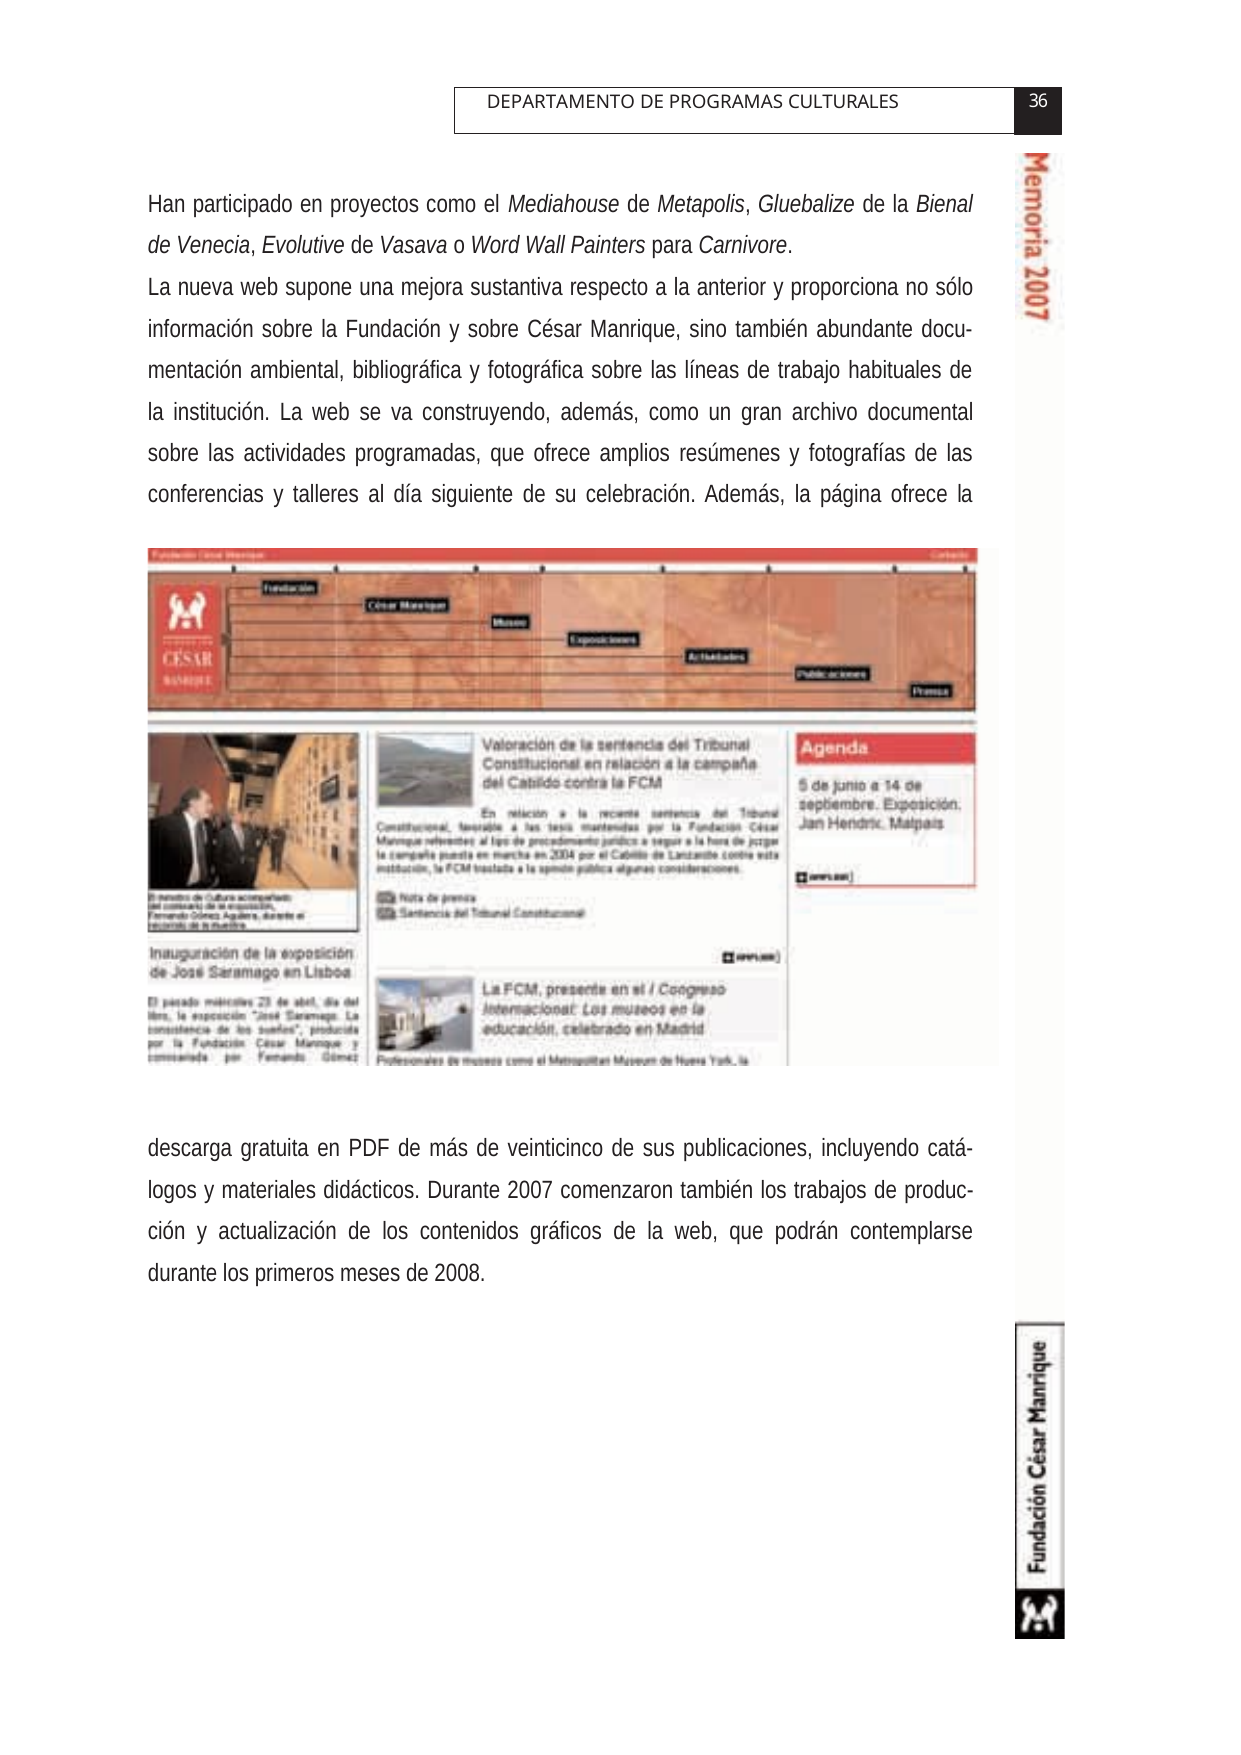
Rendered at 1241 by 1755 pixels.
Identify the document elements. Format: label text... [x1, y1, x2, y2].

text Han participado en proyectos como el Mediahouse de Metapolis, Gluebalize de la Bienal de Venecia, Evolutive de Vasava o Word Wall Painters para Carnivore. [148, 189, 975, 259]
text descarga gratuita en PDF de más de veinticinco de sus publicaciones, incluyendo catá-logos y materiales didácticos. Durante 2007 comenzaron también los trabajos de produc-ción y actualización de los contenidos gráficos de la web, que podrán contemplarse durante los primeros meses de 2008. [148, 1133, 975, 1286]
text La nueva web supone una mejora sustantiva respecto a la anterior y proporciona no sólo información sobre la Fundación y sobre César Manrique, sino también abundante docu-mentación ambiental, bibliográfica y fotográfica sobre las líneas de trabajo habituales de la institución. La web se va construyendo, además, como un gran archivo documental sobre las actividades programadas, que ofrece amplios resúmenes y fotografías de las conferencias y talleres al día siguiente de su celebración. Además, la página ofrece la [148, 272, 975, 508]
